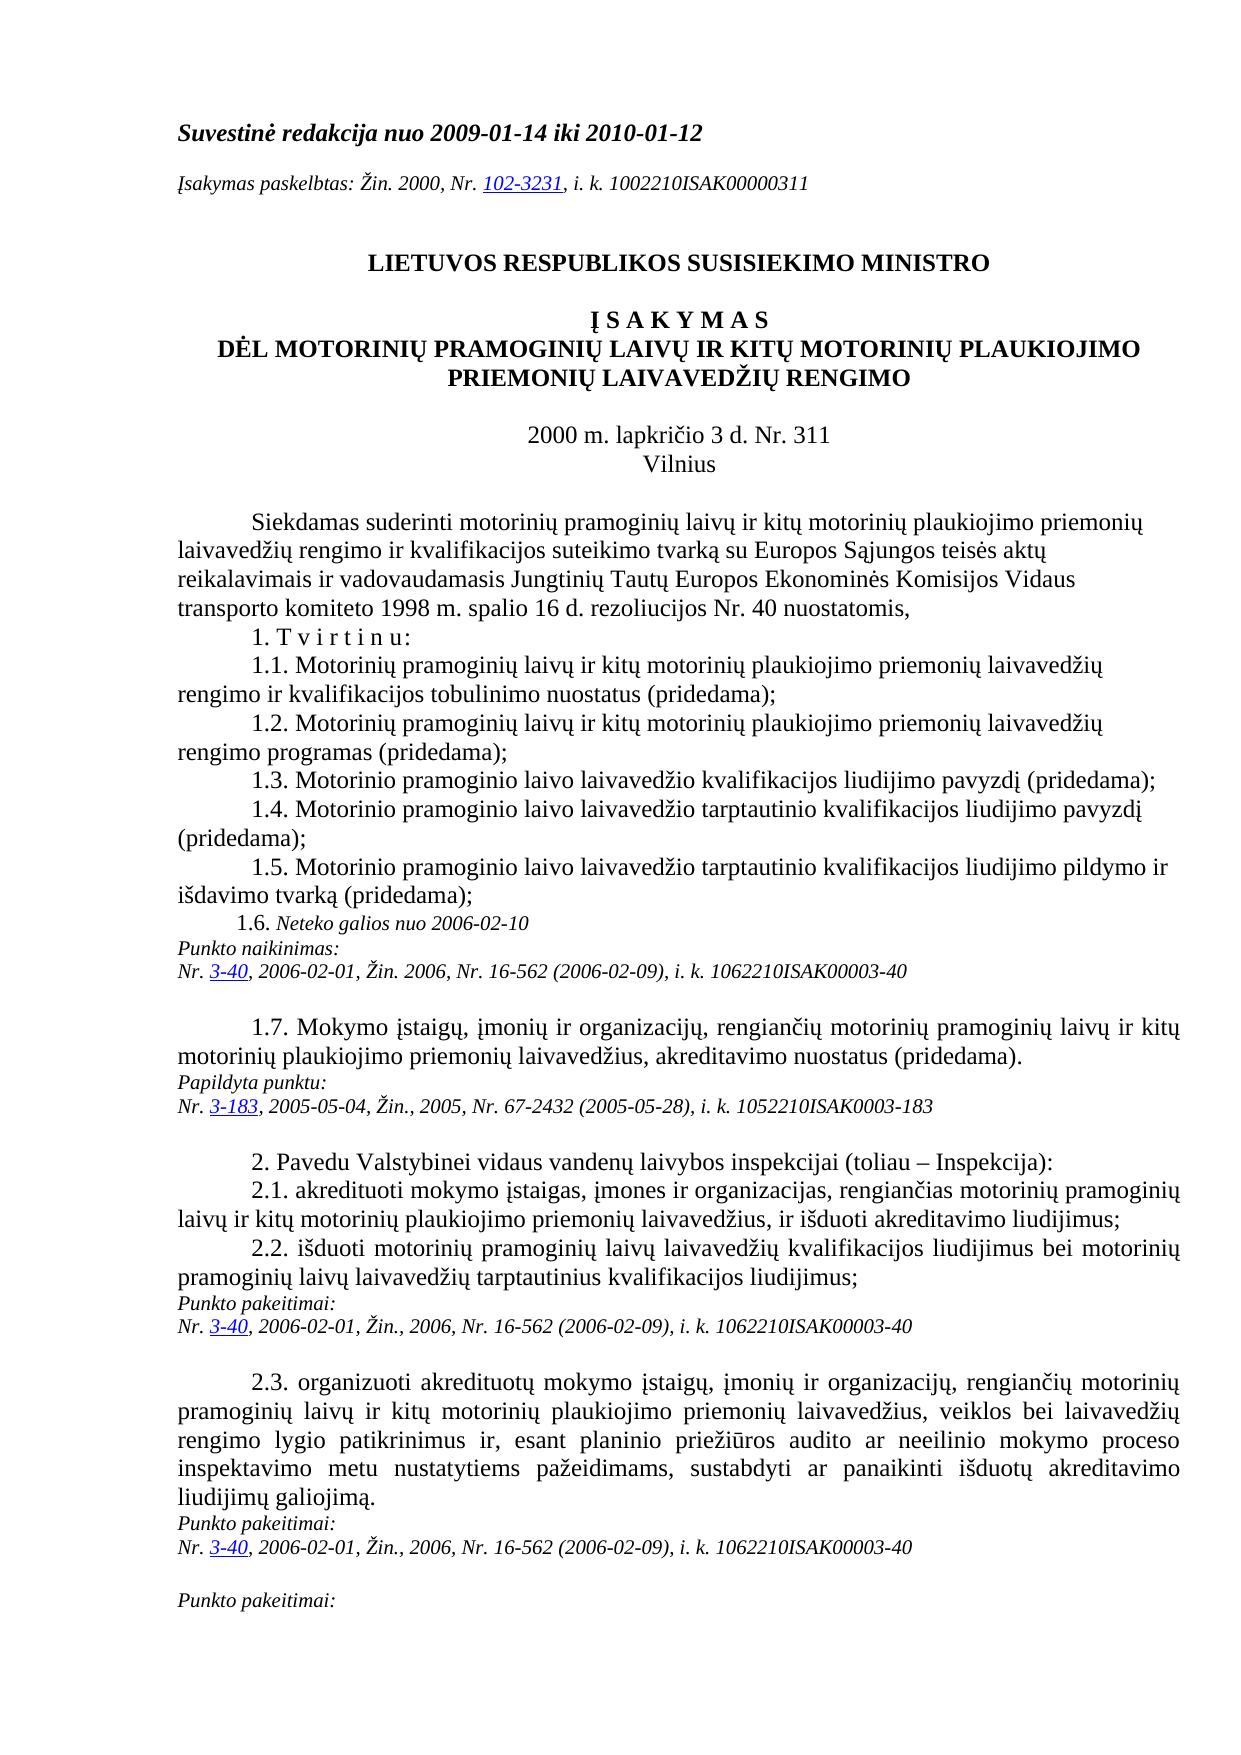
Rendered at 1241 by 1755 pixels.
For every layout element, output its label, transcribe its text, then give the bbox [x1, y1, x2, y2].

text 1.7. Mokymo įstaigų, įmonių ir organizacijų, rengiančių motorinių pramoginių laivų ir kitų motorinių plaukiojimo priemonių laivavedžius, akreditavimo nuostatus (pridedama). [177, 1012, 1181, 1070]
text 1.5. Motorinio pramoginio laivo laivavedžio tarptautinio kvalifikacijos liudijimo pildymo ir išdavimo tvarką (pridedama); [177, 852, 1181, 909]
text 2.3. organizuoti akredituotų mokymo įstaigų, įmonių ir organizacijų, rengiančių motorinių pramoginių laivų ir kitų motorinių plaukiojimo priemonių laivavedžius, veiklos bei laivavedžių rengimo lygio patikrinimus ir, esant planinio priežiūros audito ar neeilinio mokymo proceso inspektavimo metu nustatytiems pažeidimams, sustabdyti ar panaikinti išduotų akreditavimo liudijimų galiojimą. [177, 1367, 1181, 1511]
text 1.2. Motorinių pramoginių laivų ir kitų motorinių plaukiojimo priemonių laivavedžių rengimo programas (pridedama); [177, 708, 1181, 765]
text 1.6. Neteko galios nuo 2006-02-10 [177, 909, 1181, 935]
text 1. Tvirtinu: [177, 622, 1181, 650]
text Įsakymas paskelbtas: Žin. 2000, Nr. 102-3231, i. k. 1002210ISAK00000311 [177, 171, 1181, 195]
text Suvestinė redakcija nuo 2009-01-14 iki 2010-01-12 [177, 118, 1181, 147]
text 2. Pavedu Valstybinei vidaus vandenų laivybos inspekcijai (toliau – Inspekcija): [177, 1147, 1181, 1175]
text Nr. 3-40, 2006-02-01, Žin., 2006, Nr. 16-562 (2006-02-09), i. k. 1062210ISAK00003-40 [177, 1535, 1181, 1559]
text 2.1. akredituoti mokymo įstaigas, įmones ir organizacijas, rengiančias motorinių pramoginių laivų ir kitų motorinių plaukiojimo priemonių laivavedžius, ir išduoti akreditavimo liudijimus; [177, 1175, 1181, 1233]
text 1.4. Motorinio pramoginio laivo laivavedžio tarptautinio kvalifikacijos liudijimo pavyzdį (pridedama); [177, 794, 1181, 852]
text 2000 m. lapkričio 3 d. Nr. 311 [177, 420, 1181, 449]
text 2.2. išduoti motorinių pramoginių laivų laivavedžių kvalifikacijos liudijimus bei motorinių pramoginių laivų laivavedžių tarptautinius kvalifikacijos liudijimus; [177, 1233, 1181, 1290]
text 1.1. Motorinių pramoginių laivų ir kitų motorinių plaukiojimo priemonių laivavedžių rengimo ir kvalifikacijos tobulinimo nuostatus (pridedama); [177, 650, 1181, 708]
text Siekdamas suderinti motorinių pramoginių laivų ir kitų motorinių plaukiojimo priemonių laivavedžių rengimo ir kvalifikacijos suteikimo tvarką su Europos Sąjungos teisės aktų reikalavimais ir vadovaudamasis Jungtinių Tautų Europos Ekonominės Komisijos Vidaus transporto komiteto 1998 m. spalio 16 d. rezoliucijos Nr. 40 nuostatomis, [177, 507, 1181, 622]
text Papildyta punktu: [177, 1070, 1181, 1094]
text Nr. 3-40, 2006-02-01, Žin. 2006, Nr. 16-562 (2006-02-09), i. k. 1062210ISAK00003-40 [177, 959, 1181, 983]
text Punkto pakeitimai: [177, 1511, 1181, 1535]
text Į S A K Y M A S [177, 305, 1181, 334]
text DĖL MOTORINIŲ PRAMOGINIŲ LAIVŲ IR KITŲ MOTORINIŲ PLAUKIOJIMO PRIEMONIŲ LAIVAVEDŽIŲ RENGIMO [177, 334, 1181, 392]
text 1.3. Motorinio pramoginio laivo laivavedžio kvalifikacijos liudijimo pavyzdį (pridedama); [177, 765, 1181, 794]
text Punkto pakeitimai: [177, 1588, 1181, 1612]
text Punkto pakeitimai: [177, 1290, 1181, 1314]
text Nr. 3-183, 2005-05-04, Žin., 2005, Nr. 67-2432 (2005-05-28), i. k. 1052210ISAK0003-183 [177, 1094, 1181, 1118]
text Vilnius [177, 449, 1181, 478]
text Punkto naikinimas: [177, 935, 1181, 959]
text LIETUVOS RESPUBLIKOS SUSISIEKIMO MINISTRO [177, 248, 1181, 277]
text Nr. 3-40, 2006-02-01, Žin., 2006, Nr. 16-562 (2006-02-09), i. k. 1062210ISAK00003-40 [177, 1314, 1181, 1338]
